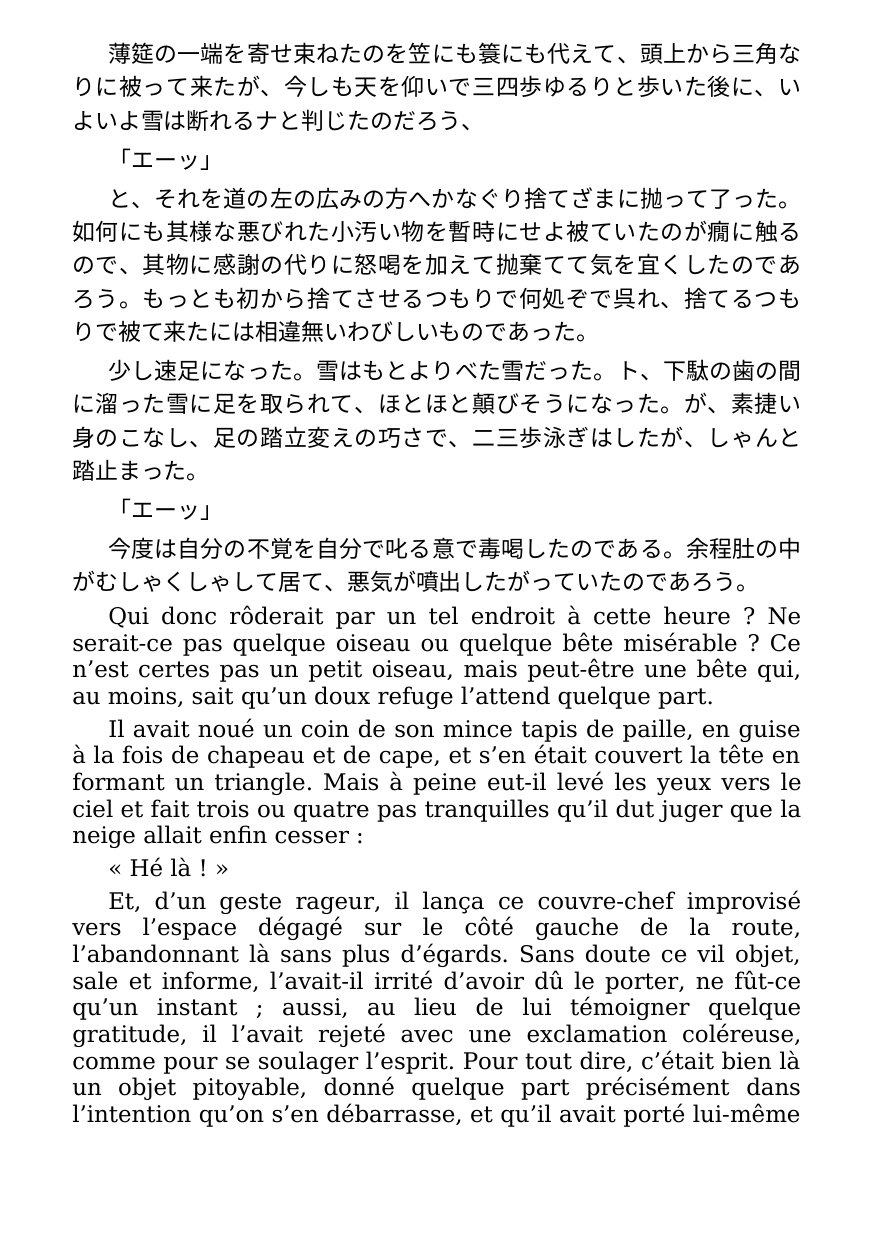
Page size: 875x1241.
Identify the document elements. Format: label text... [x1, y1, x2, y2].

text 少し速足になった。雪はもとよりべた雪だった。ト、下駄の歯の間に溜った雪に足を取られて、ほとほと顛びそうになった。が、素捷い身のこなし、足の踏立変えの巧さで、二三歩泳ぎはしたが、しゃんと踏止まった。 [72, 353, 802, 486]
text Il avait noué un coin de son mince tapis de paille, en guise à la fois de chapeau et de cape, et s’en était couvert la tête en formant un triangle. Mais à peine eut-il levé les yeux vers le ciel et fait trois ou quatre pas tranquilles qu’il dut juger que la neige allait enfin cesser : [72, 716, 802, 849]
text 今度は自分の不覚を自分で叱る意で毒喝したのである。余程肚の中がむしゃくしゃして居て、悪気が噴出したがっていたのであろう。 [72, 531, 802, 597]
text « Hé là ! » [72, 855, 802, 882]
text Qui donc rôderait par un tel endroit à cette heure ? Ne serait-ce pas quelque oiseau ou quelque bête misérable ? Ce n’est certes pas un petit oiseau, mais peut-être une bête qui, au moins, sait qu’un doux refuge l’attend quelque part. [72, 603, 802, 710]
text Et, d’un geste rageur, il lança ce couvre-chef improvisé vers l’espace dégagé sur le côté gauche de la route, l’abandonnant là sans plus d’égards. Sans doute ce vil objet, sale et informe, l’avait-il irrité d’avoir dû le porter, ne fût-ce qu’un instant ; aussi, au lieu de lui témoigner quelque gratitude, il l’avait rejeté avec une exclamation coléreuse, comme pour se soulager l’esprit. Pour tout dire, c’était bien là un objet pitoyable, donné quelque part précisément dans l’intention qu’on s’en débarrasse, et qu’il avait porté lui-même [72, 888, 802, 1128]
text 「エーッ」 [72, 492, 802, 525]
text と、それを道の左の広みの方へかなぐり捨てざまに抛って了った。如何にも其様な悪びれた小汚い物を暫時にせよ被ていたのが癇に触るので、其物に感謝の代りに怒喝を加えて抛棄てて気を宜くしたのであろう。もっとも初から捨てさせるつもりで何処ぞで呉れ、捨てるつもりで被て来たには相違無いわびしいものであった。 [72, 181, 802, 347]
text 薄筵の一端を寄せ束ねたのを笠にも簑にも代えて、頭上から三角なりに被って来たが、今しも天を仰いで三四歩ゆるりと歩いた後に、いよいよ雪は断れるナと判じたのだろう、 [72, 36, 802, 136]
text 「エーッ」 [72, 142, 802, 175]
